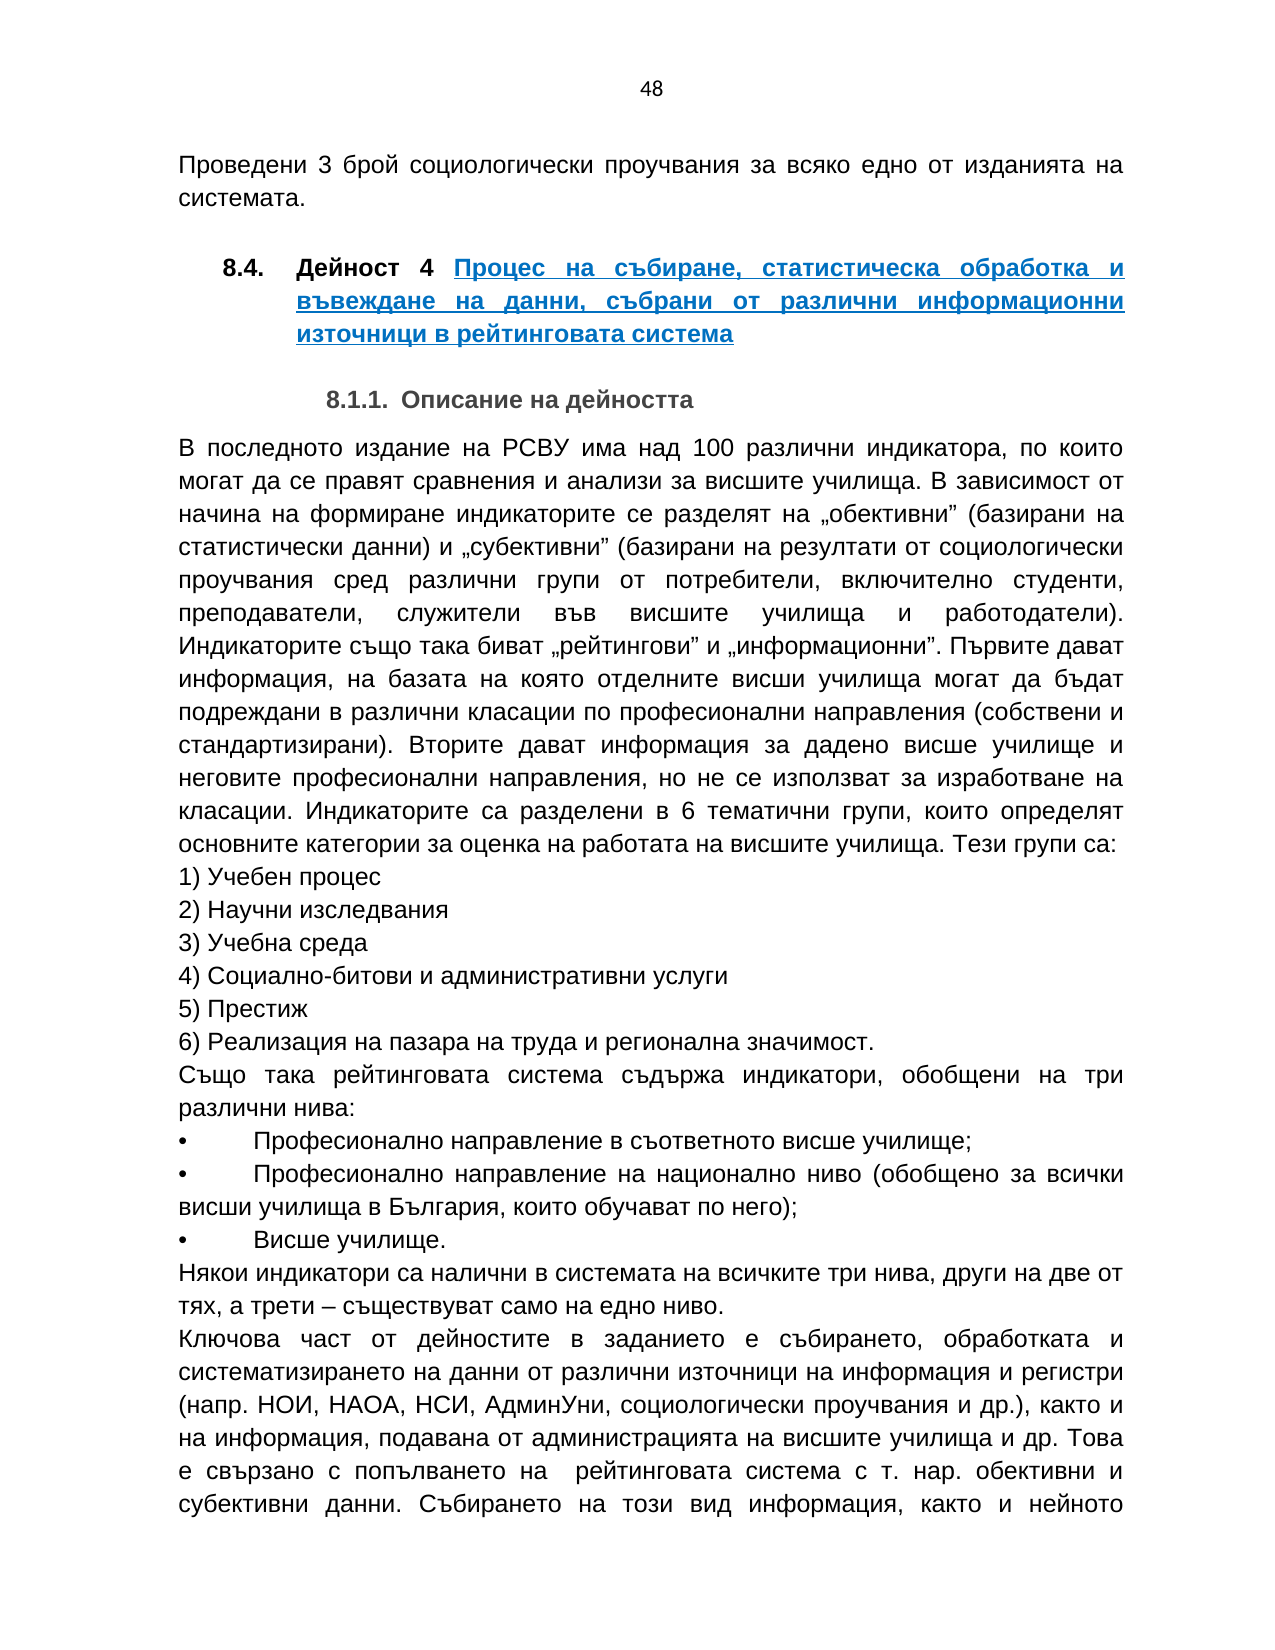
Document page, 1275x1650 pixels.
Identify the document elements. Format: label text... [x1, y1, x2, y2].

text 2) Научни изследвания [178, 895, 1125, 924]
text 1) Учебен процес [178, 862, 1125, 891]
text 3) Учебна среда [178, 928, 1125, 957]
text • Висше училище. [178, 1225, 1125, 1254]
text 5) Престиж [178, 994, 1125, 1023]
text 4) Социално-битови и административни услуги [178, 961, 1125, 990]
subtitle Дейност 4 Процес на събиране, статистическа обработка и въвеждане на данни, събрани от различни информационни източници в рейтинговата система [222, 253, 1125, 348]
text Някои индикатори са налични в системата на всичките три нива, други на две от тях, а трети – съществуват само на едно ниво. [178, 1258, 1125, 1320]
text Проведени 3 брой социологически проучвания за всяко едно от изданията на системата. [178, 150, 1125, 212]
text В последното издание на РСВУ има над 100 различни индикатора, по които могат да се правят сравнения и анализи за висшите училища. В зависимост от начина на формиране индикаторите се разделят на „обективни” (базирани на статистически данни) и „субективни” (базирани на резултати от социологически проучвания сред различни групи от потребители, включително студенти, преподаватели, служители във висшите училища и работодатели). Индикаторите също така биват „рейтингови” и „информационни”. Първите дават информация, на базата на която отделните висши училища могат да бъдат подреждани в различни класации по професионални направления (собствени и стандартизирани). Вторите дават информация за дадено висше училище и неговите професионални направления, но не се използват за изработване на класации. Индикаторите са разделени в 6 тематични групи, които определят основните категории за оценка на работата на висшите училища. Тези групи са: [178, 433, 1125, 858]
text Също така рейтинговата система съдържа индикатори, обобщени на три различни нива: [178, 1060, 1125, 1122]
text • Професионално направление в съответното висше училище; [178, 1126, 1125, 1155]
subtitle Описание на дейността [326, 385, 1125, 414]
text • Професионално направление на национално ниво (обобщено за всички висши училища в България, които обучават по него); [178, 1159, 1125, 1221]
text 6) Реализация на пазара на труда и регионална значимост. [178, 1027, 1125, 1056]
text Ключова част от дейностите в заданието е събирането, обработката и систематизирането на данни от различни източници на информация и регистри (напр. НОИ, НАОА, НСИ, АдминУни, социологически проучвания и др.), както и на информация, подавана от администрацията на висшите училища и др. Това е свързано с попълването на рейтинговата система с т. нар. обективни и субективни данни. Събирането на този вид информация, както и нейното [178, 1324, 1125, 1518]
